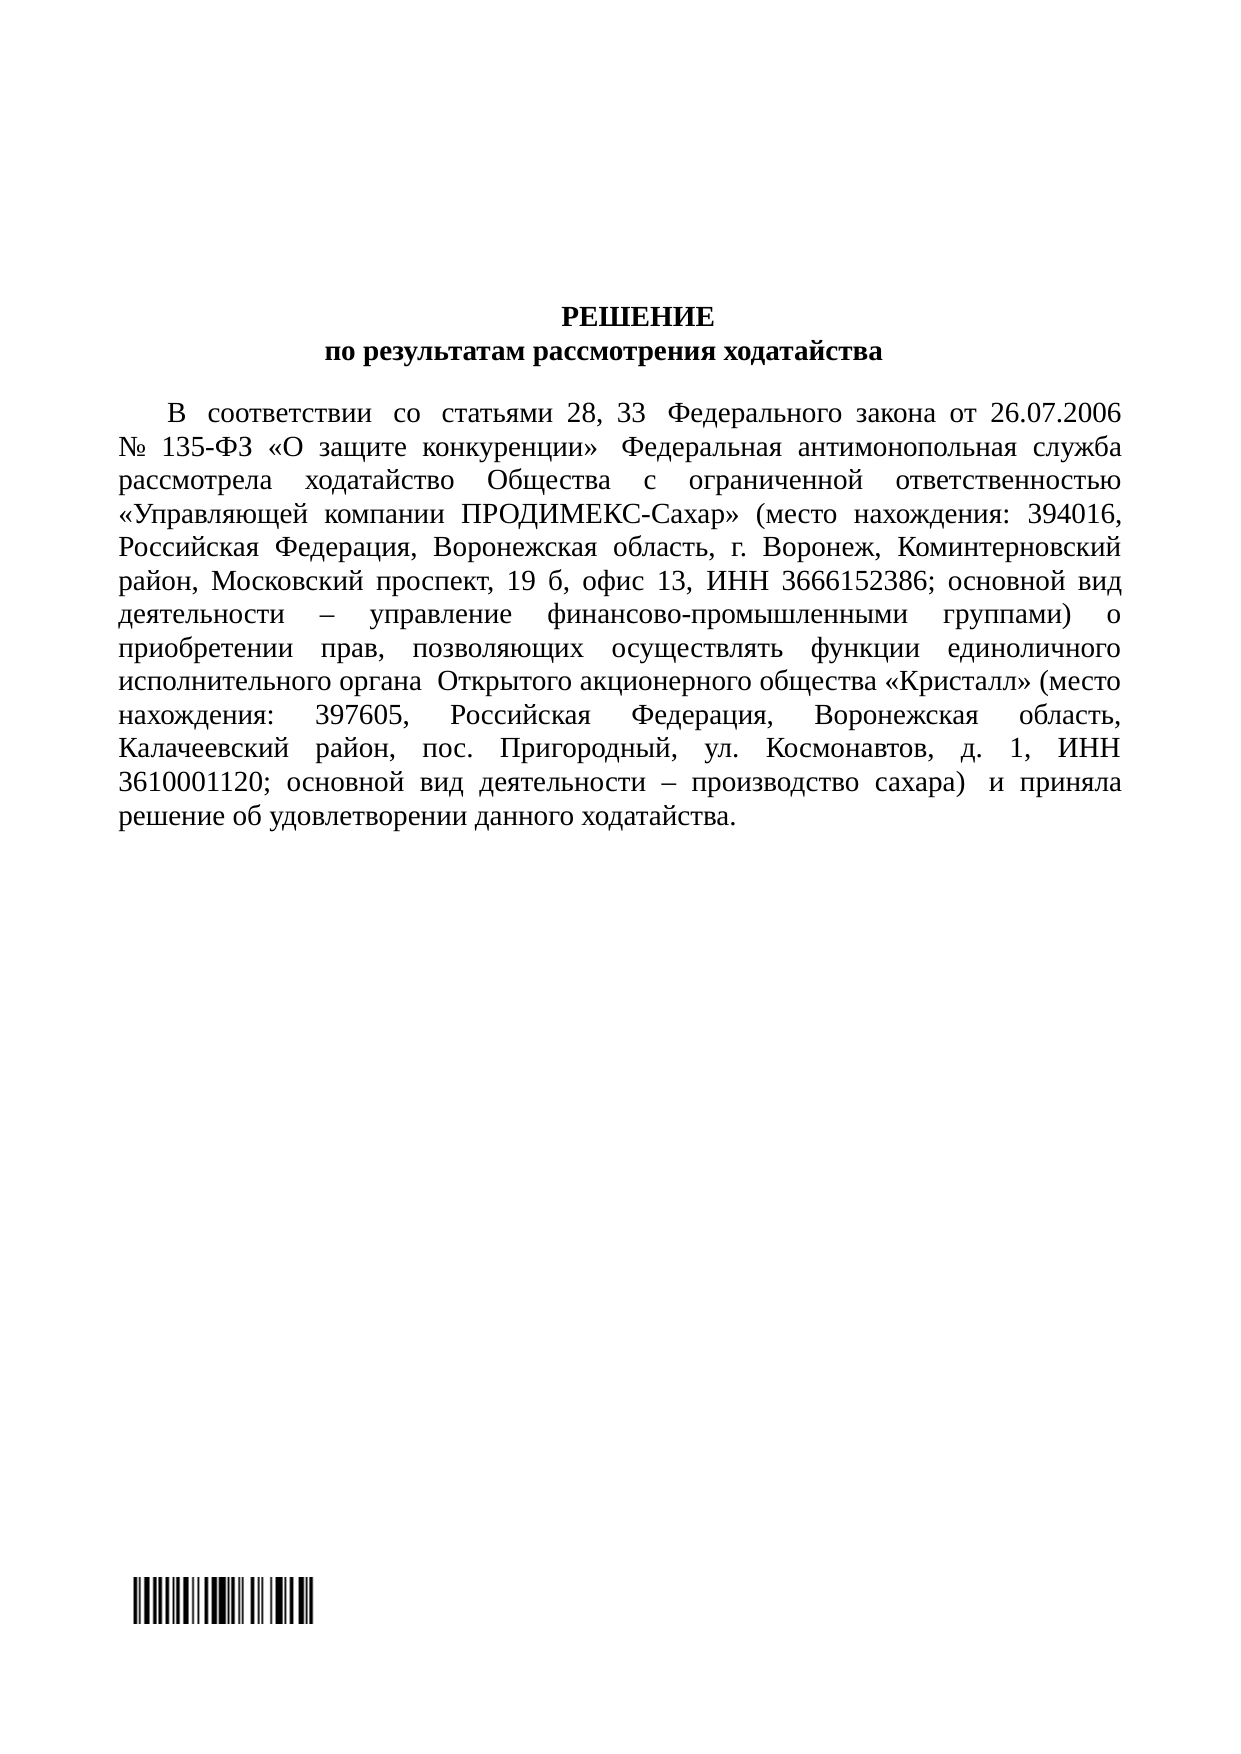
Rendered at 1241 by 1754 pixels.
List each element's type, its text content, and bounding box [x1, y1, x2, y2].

text по результатам рассмотрения ходатайства [118, 333, 1122, 366]
text РЕШЕНИЕ [118, 299, 1122, 333]
text В соответствии со статьями 28, 33 Федерального закона от 26.07.2006 № 135-ФЗ «О защите конкуренции» Федеральная антимонопольная служба рассмотрела ходатайство Общества с ограниченной ответственностью «Управляющей компании ПРОДИМЕКС-Сахар» (место нахождения: 394016, Российская Федерация, Воронежская область, г. Воронеж, Коминтерновский район, Московский проспект, 19 б, офис 13, ИНН 3666152386; основной вид деятельности – управление финансово-промышленными группами) о приобретении прав, позволяющих осуществлять функции единоличного исполнительного органа Открытого акционерного общества «Кристалл» (место нахождения: 397605, Российская Федерация, Воронежская область, Калачеевский район, пос. Пригородный, ул. Космонавтов, д. 1, ИНН 3610001120; основной вид деятельности – производство сахара) и приняла решение об удовлетворении данного ходатайства. [118, 395, 1122, 831]
picture [118, 1577, 331, 1624]
